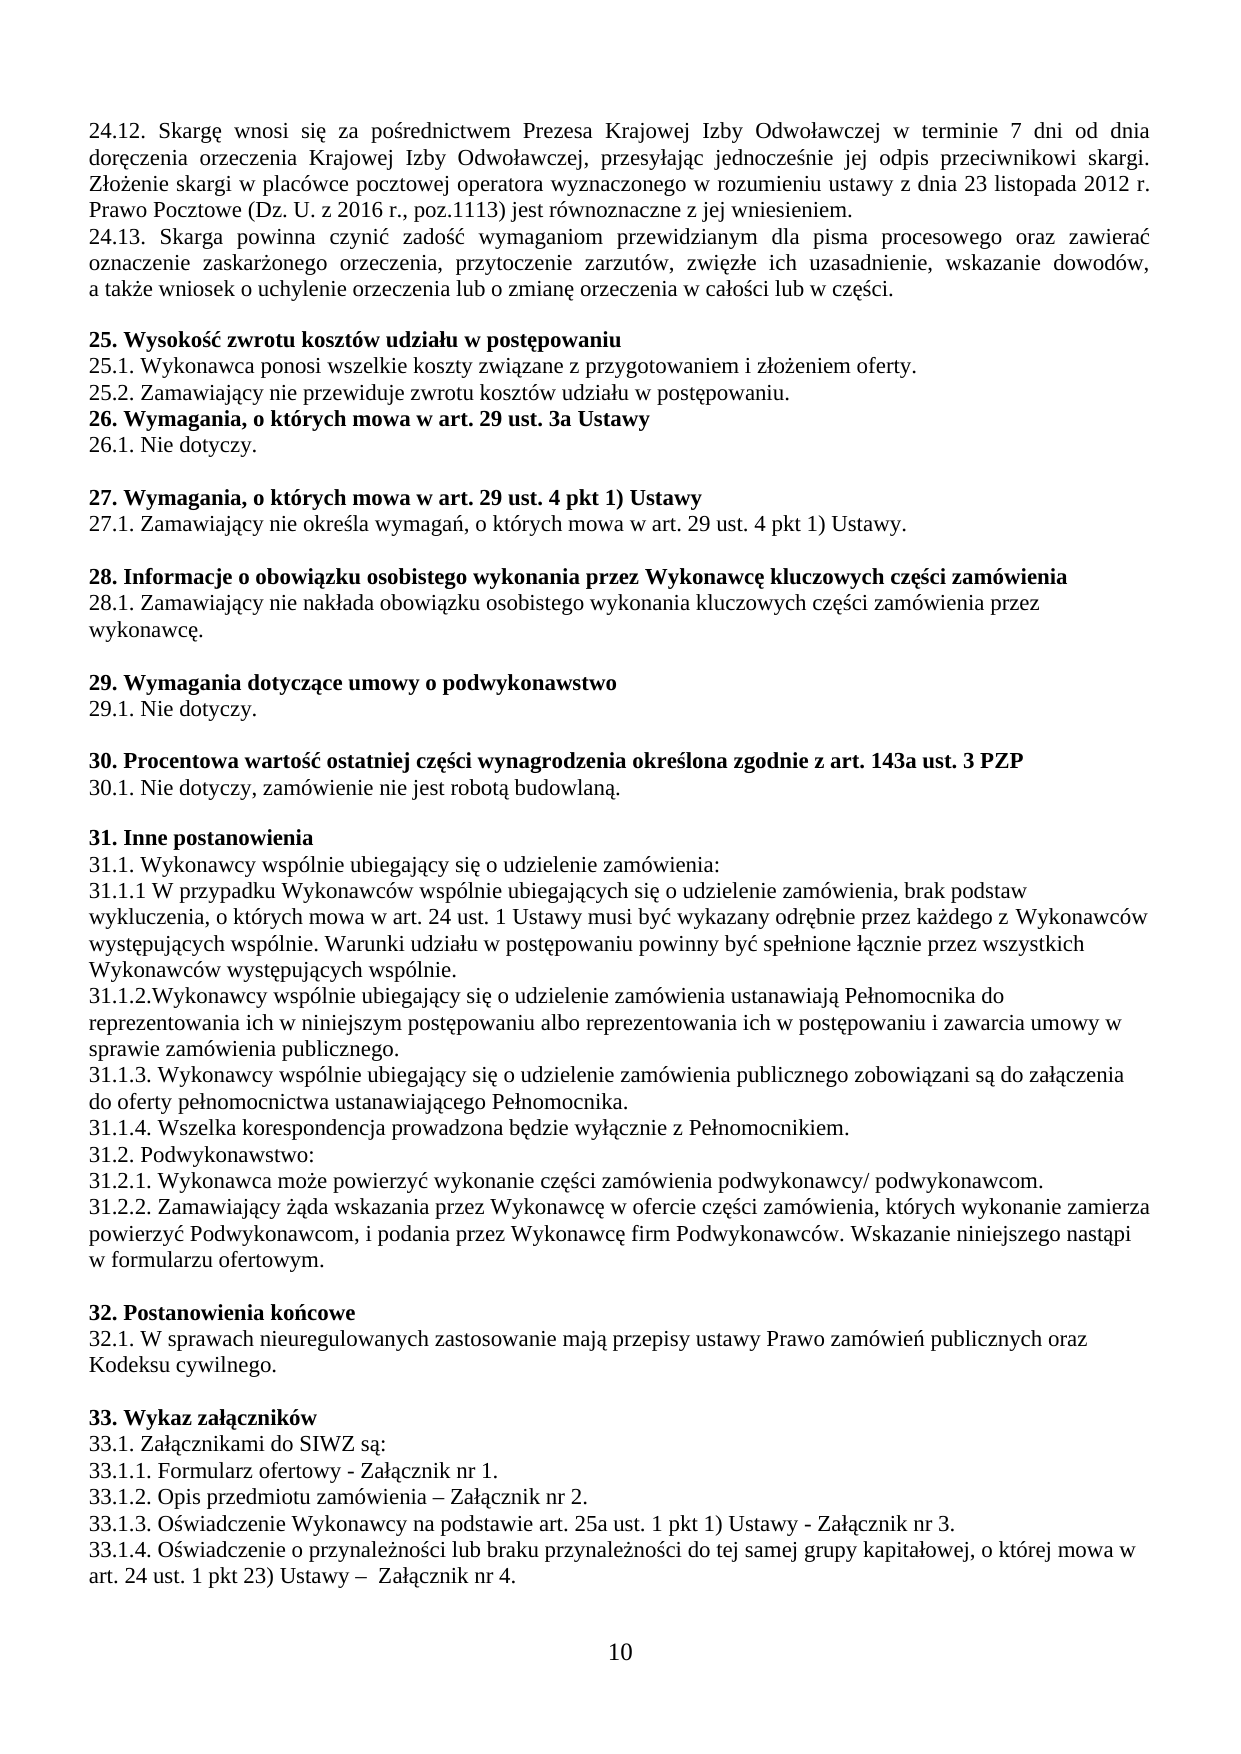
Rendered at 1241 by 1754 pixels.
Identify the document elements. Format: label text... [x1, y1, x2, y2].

text 31.2.2. Zamawiający żąda wskazania przez Wykonawcę w ofercie części zamówienia, których wykonanie zamierza powierzyć Podwykonawcom, i podania przez Wykonawcę firm Podwykonawców. Wskazanie niniejszego nastąpi w formularzu ofertowym. [89, 1193, 1152, 1272]
text 24.13. Skarga powinna czynić zadość wymaganiom przewidzianym dla pisma procesowego oraz zawierać oznaczenie zaskarżonego orzeczenia, przytoczenie zarzutów, zwięzłe ich uzasadnienie, wskazanie dowodów, a także wniosek o uchylenie orzeczenia lub o zmianę orzeczenia w całości lub w części. [89, 223, 1152, 302]
text 25.2. Zamawiający nie przewiduje zwrotu kosztów udziału w postępowaniu. [89, 379, 1152, 405]
text 27. Wymagania, o których mowa w art. 29 ust. 4 pkt 1) Ustawy [89, 484, 1152, 510]
text 31. Inne postanowienia [89, 824, 1152, 851]
text 27.1. Zamawiający nie określa wymagań, o których mowa w art. 29 ust. 4 pkt 1) Ustawy. [89, 510, 1152, 537]
text 26.1. Nie dotyczy. [89, 431, 1152, 458]
text 33.1.3. Oświadczenie Wykonawcy na podstawie art. 25a ust. 1 pkt 1) Ustawy - Załącznik nr 3. 33.1.4. Oświadczenie o przynależności lub braku przynależności do tej samej grupy kapitałowej, o której mowa w art. 24 ust. 1 pkt 23) Ustawy – Załącznik nr 4. [89, 1509, 1152, 1589]
text 32. Postanowienia końcowe [89, 1299, 1152, 1325]
text 30. Procentowa wartość ostatniej części wynagrodzenia określona zgodnie z art. 143a ust. 3 PZP [89, 748, 1152, 774]
text 32.1. W sprawach nieuregulowanych zastosowanie mają przepisy ustawy Prawo zamówień publicznych oraz [89, 1325, 1152, 1351]
text 31.2.1. Wykonawca może powierzyć wykonanie części zamówienia podwykonawcy/ podwykonawcom. [89, 1167, 1152, 1193]
text 31.1.1 W przypadku Wykonawców wspólnie ubiegających się o udzielenie zamówienia, brak podstaw wykluczenia, o których mowa w art. 24 ust. 1 Ustawy musi być wykazany odrębnie przez każdego z Wykonawców występujących wspólnie. Warunki udziału w postępowaniu powinny być spełnione łącznie przez wszystkich Wykonawców występujących wspólnie. [89, 877, 1152, 982]
text 26. Wymagania, o których mowa w art. 29 ust. 3a Ustawy [89, 405, 1152, 431]
text 33. Wykaz załączników [89, 1404, 1152, 1431]
text 25. Wysokość zwrotu kosztów udziału w postępowaniu [89, 326, 1152, 352]
text 28.1. Zamawiający nie nakłada obowiązku osobistego wykonania kluczowych części zamówienia przez wykonawcę. [89, 589, 1152, 642]
text 24.12. Skargę wnosi się za pośrednictwem Prezesa Krajowej Izby Odwoławczej w terminie 7 dni od dnia doręczenia orzeczenia Krajowej Izby Odwoławczej, przesyłając jednocześnie jej odpis przeciwnikowi skargi. Złożenie skargi w placówce pocztowej operatora wyznaczonego w rozumieniu ustawy z dnia 23 listopada 2012 r. Prawo Pocztowe (Dz. U. z 2016 r., poz.1113) jest równoznaczne z jej wniesieniem. [89, 117, 1152, 223]
text 33.1.2. Opis przedmiotu zamówienia – Załącznik nr 2. [89, 1483, 1152, 1509]
text 31.1. Wykonawcy wspólnie ubiegający się o udzielenie zamówienia: [89, 851, 1152, 877]
text 29. Wymagania dotyczące umowy o podwykonawstwo [89, 668, 1152, 695]
text 29.1. Nie dotyczy. [89, 695, 1152, 721]
text 31.1.3. Wykonawcy wspólnie ubiegający się o udzielenie zamówienia publicznego zobowiązani są do załączenia do oferty pełnomocnictwa ustanawiającego Pełnomocnika. [89, 1062, 1152, 1114]
text 33.1. Załącznikami do SIWZ są: [89, 1431, 1152, 1457]
text Kodeksu cywilnego. [89, 1351, 1152, 1378]
text 31.1.2.Wykonawcy wspólnie ubiegający się o udzielenie zamówienia ustanawiają Pełnomocnika do reprezentowania ich w niniejszym postępowaniu albo reprezentowania ich w postępowaniu i zawarcia umowy w sprawie zamówienia publicznego. [89, 982, 1152, 1062]
text 25.1. Wykonawca ponosi wszelkie koszty związane z przygotowaniem i złożeniem oferty. [89, 352, 1152, 379]
text 33.1.1. Formularz ofertowy - Załącznik nr 1. [89, 1457, 1152, 1483]
text 30.1. Nie dotyczy, zamówienie nie jest robotą budowlaną. [89, 774, 1152, 800]
text 31.1.4. Wszelka korespondencja prowadzona będzie wyłącznie z Pełnomocnikiem. 31.2. Podwykonawstwo: [89, 1114, 1152, 1167]
text 28. Informacje o obowiązku osobistego wykonania przez Wykonawcę kluczowych części zamówienia [89, 563, 1152, 589]
